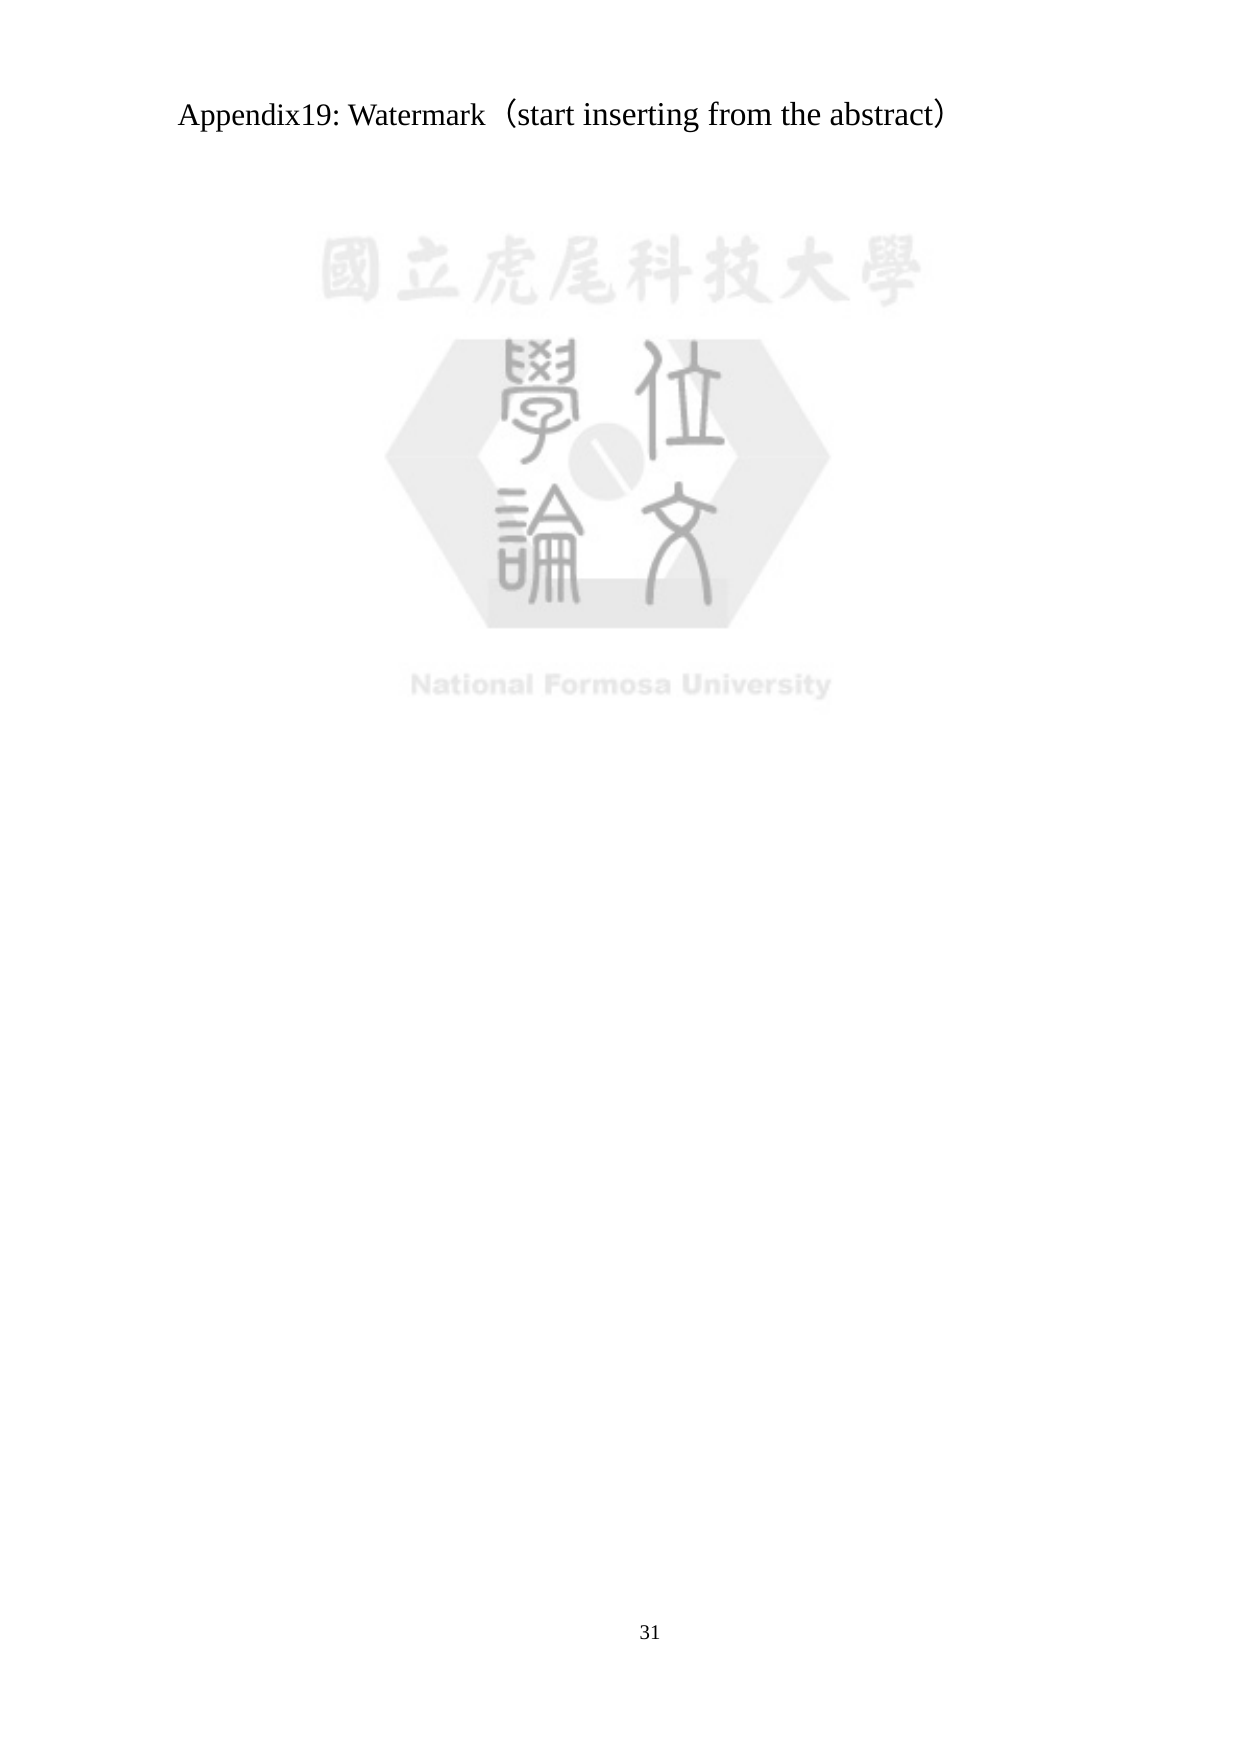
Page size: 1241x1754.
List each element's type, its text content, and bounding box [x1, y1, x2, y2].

text Appendix19: Watermark（start inserting from the abstract） [177, 89, 1122, 134]
